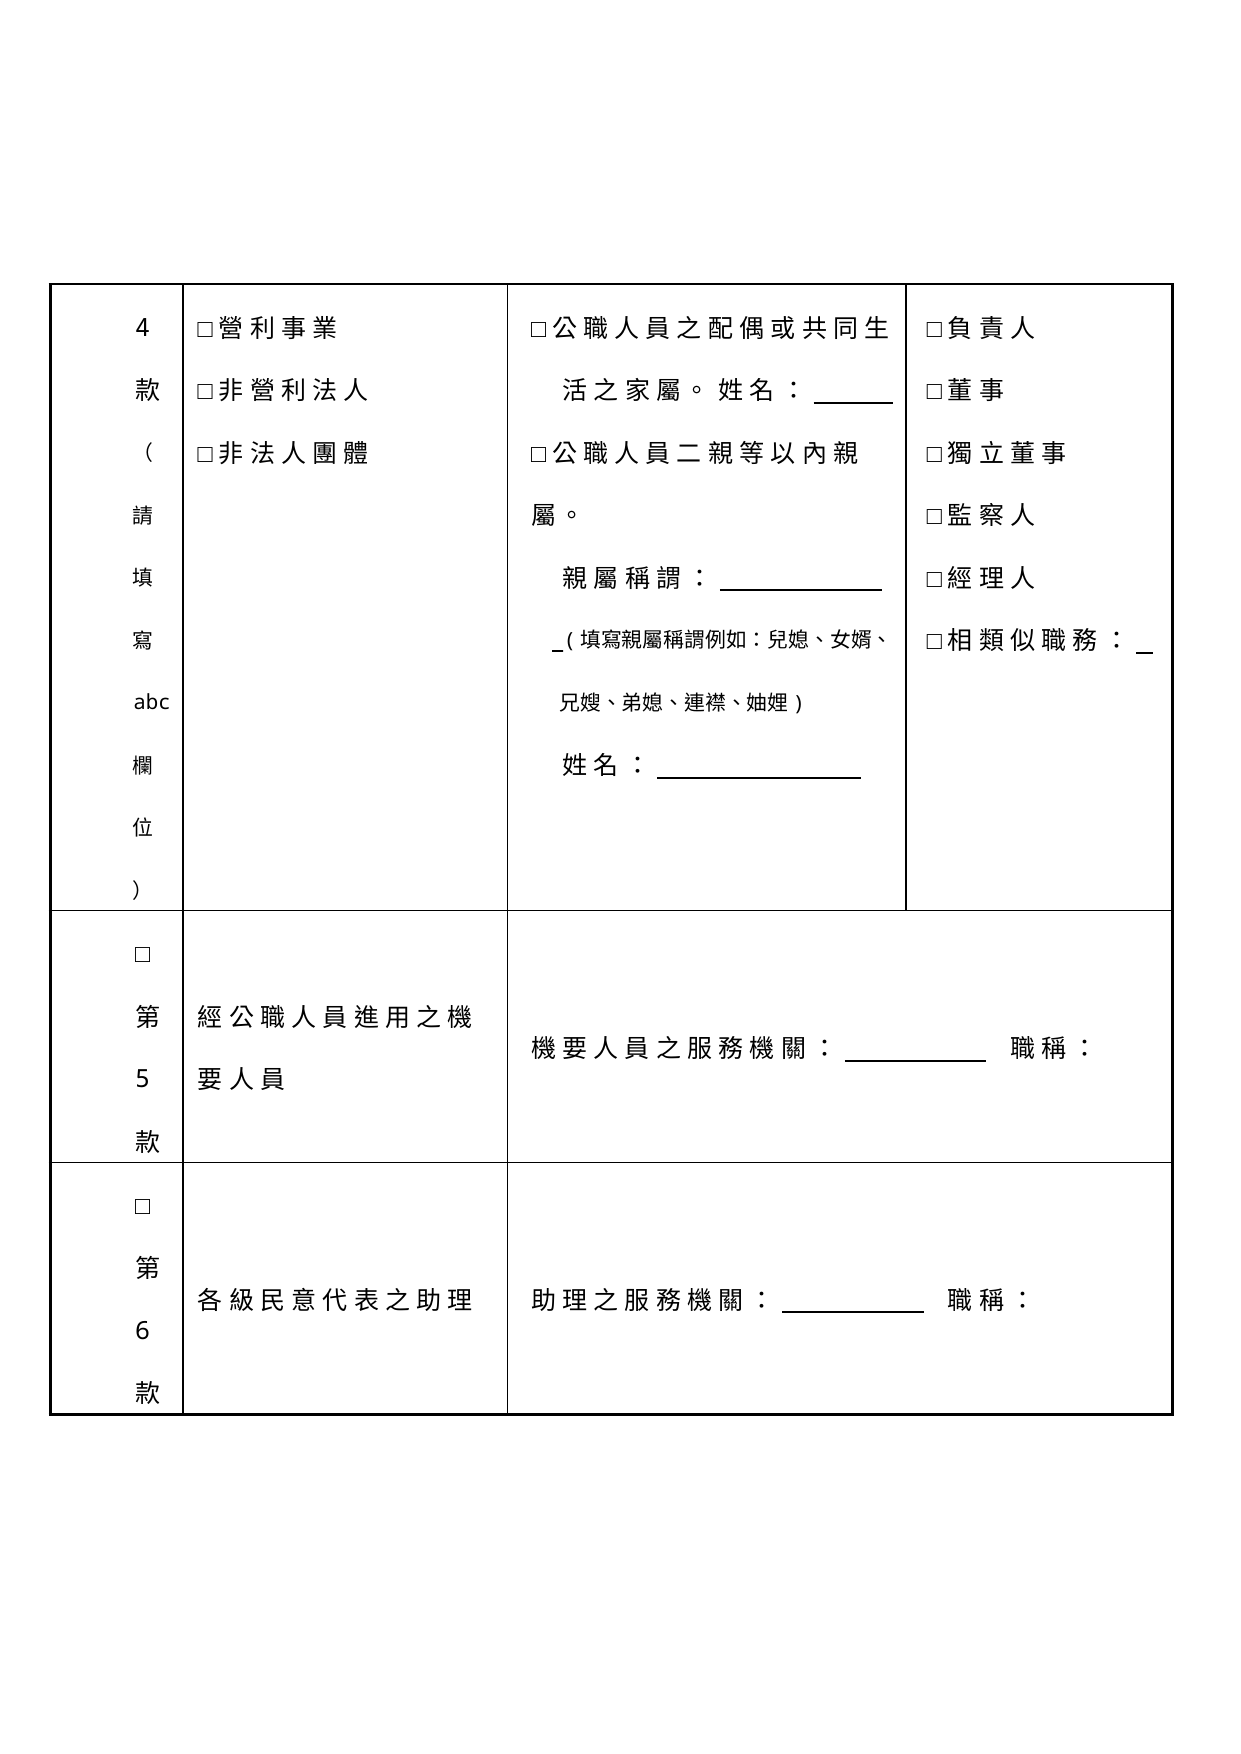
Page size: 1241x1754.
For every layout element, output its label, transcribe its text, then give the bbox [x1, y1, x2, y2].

table_cell □公職人員之配偶或共同生活之家屬。姓名： □公職人員二親等以內親屬。 親屬稱謂： (填寫親屬稱謂例如：兒媳、女婿、兄嫂、弟媳、連襟、妯娌) 姓名： [508, 285, 905, 910]
table_cell 各級民意代表之助理 [184, 1163, 507, 1413]
table_cell □第6款 [52, 1163, 182, 1413]
table_cell 4款 （請填寫abc欄位） [52, 285, 182, 910]
table_cell 經公職人員進用之機要人員 [184, 911, 507, 1161]
table_cell □營利事業 □非營利法人 □非法人團體 [184, 285, 507, 910]
table_cell □第5款 [52, 911, 182, 1161]
table_cell 機要人員之服務機關： 職稱： [508, 911, 1171, 1161]
table_cell 助理之服務機關： 職稱： [508, 1163, 1171, 1413]
table_cell □負責人 □董事 □獨立董事 □監察人 □經理人 □相類似職務： [907, 285, 1171, 910]
